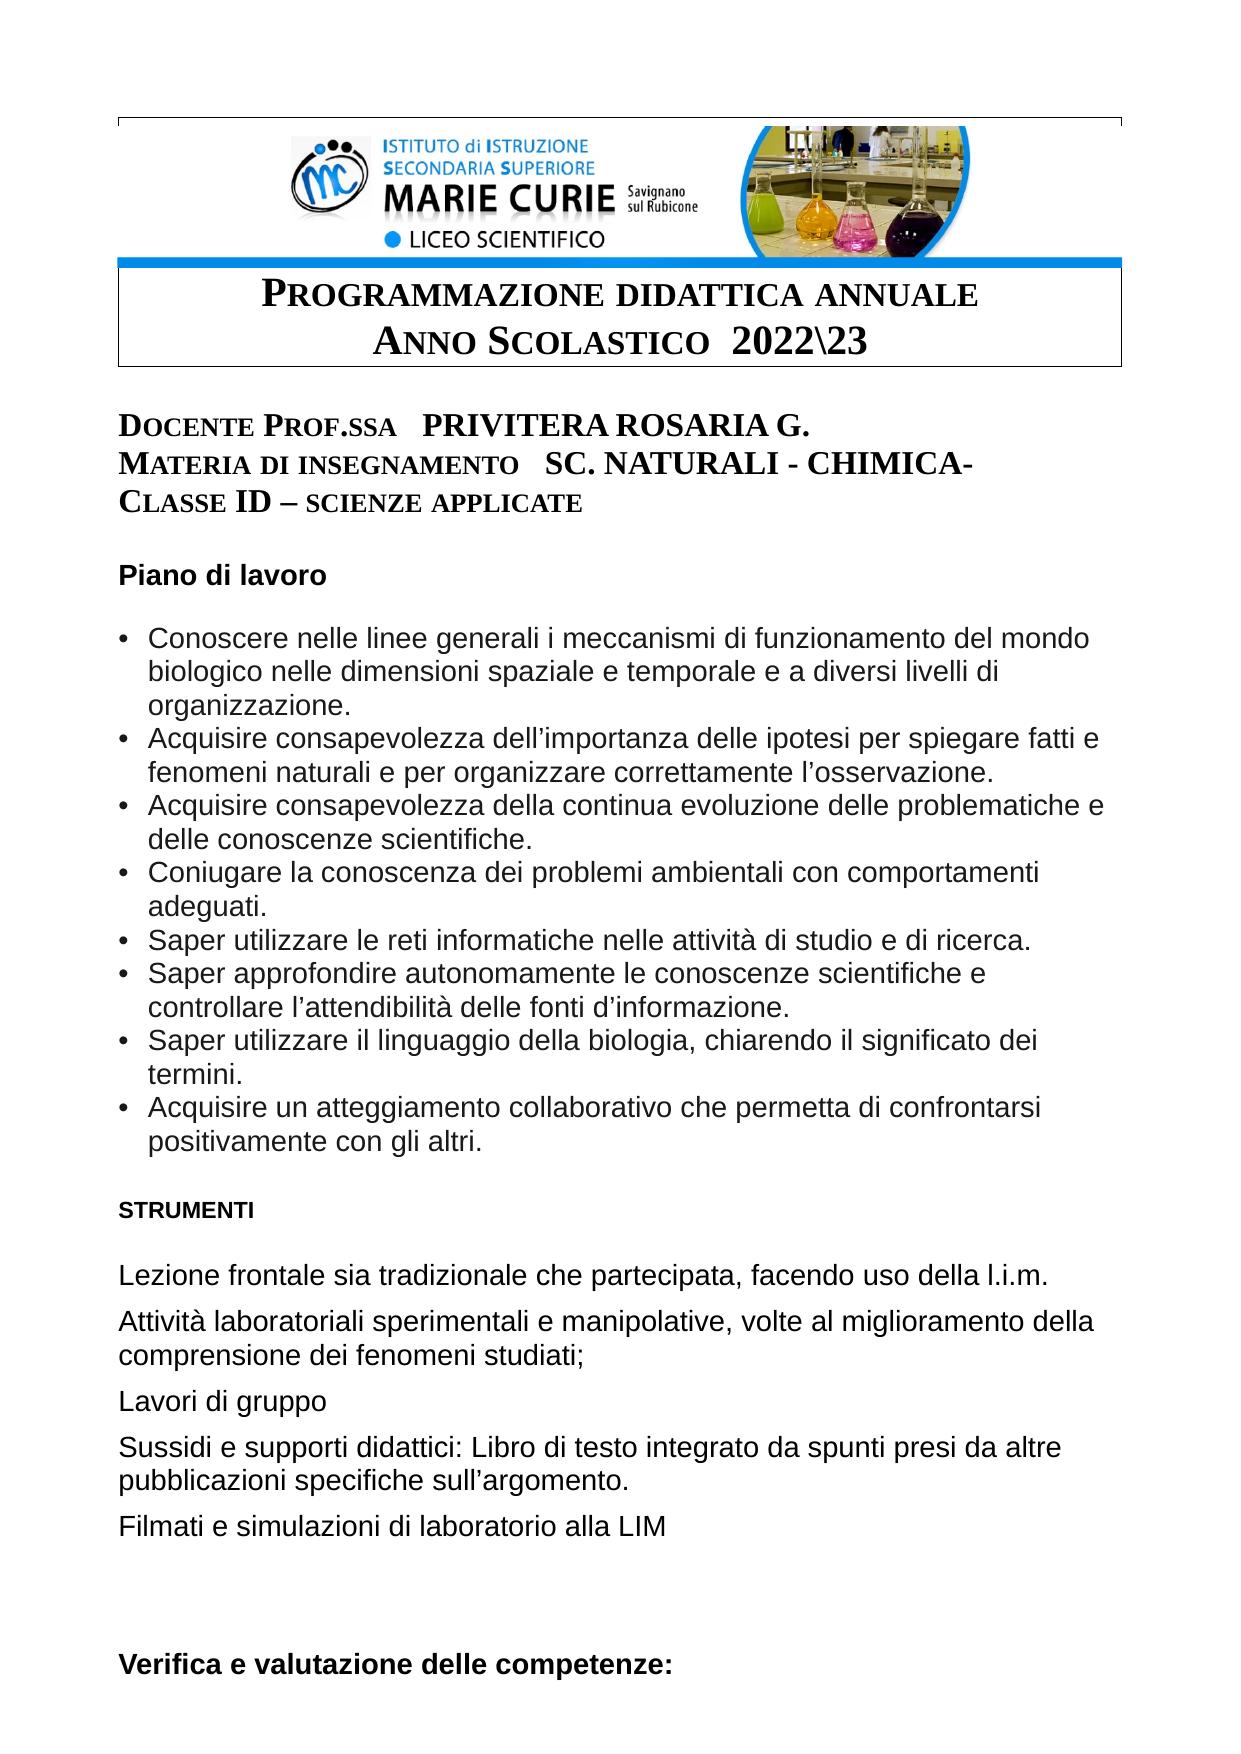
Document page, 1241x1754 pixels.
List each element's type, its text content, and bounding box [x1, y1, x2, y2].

text Piano di lavoro [118, 558, 1122, 592]
text Programmazione didattica annuale [119, 268, 1121, 313]
text • Acquisire un atteggiamento collaborativo che permetta di confrontarsi positivamente con gli altri. [118, 1090, 1122, 1157]
text • Acquisire consapevolezza dell’importanza delle ipotesi per spiegare fatti e fenomeni naturali e per organizzare correttamente l’osservazione. [118, 721, 1122, 788]
text Lavori di gruppo [118, 1384, 1122, 1417]
text Anno Scolastico 2022\23 [119, 313, 1121, 366]
text strumenti [118, 1191, 1122, 1224]
text Lezione frontale sia tradizionale che partecipata, facendo uso della l.i.m. [118, 1258, 1122, 1292]
text Verifica e valutazione delle competenze: [118, 1647, 1122, 1681]
text Filmati e simulazioni di laboratorio alla LIM [118, 1509, 1122, 1543]
text Attività laboratoriali sperimentali e manipolative, volte al miglioramento della comprensione dei fenomeni studiati; [118, 1304, 1122, 1371]
text [119, 118, 1121, 126]
text • Conoscere nelle linee generali i meccanismi di funzionamento del mondo biologico nelle dimensioni spaziale e temporale e a diversi livelli di organizzazione. [118, 621, 1122, 721]
text Sussidi e supporti didattici: Libro di testo integrato da spunti presi da altre pubblicazioni specifiche sull’argomento. [118, 1430, 1122, 1497]
text Classe ID – scienze applicate [118, 482, 1122, 520]
text • Saper approfondire autonomamente le conoscenze scientifiche e controllare l’attendibilità delle fonti d’informazione. [118, 956, 1122, 1023]
text • Acquisire consapevolezza della continua evoluzione delle problematiche e delle conoscenze scientifiche. [118, 788, 1122, 856]
text Docente Prof.ssa PRIVITERA ROSARIA G. [118, 405, 1122, 443]
text • Coniugare la conoscenza dei problemi ambientali con comportamenti adeguati. [118, 856, 1122, 923]
text Materia di insegnamento SC. NATURALI - CHIMICA- [118, 443, 1122, 482]
text • Saper utilizzare il linguaggio della biologia, chiarendo il significato dei termini. [118, 1023, 1122, 1090]
text • Saper utilizzare le reti informatiche nelle attività di studio e di ricerca. [118, 923, 1122, 956]
